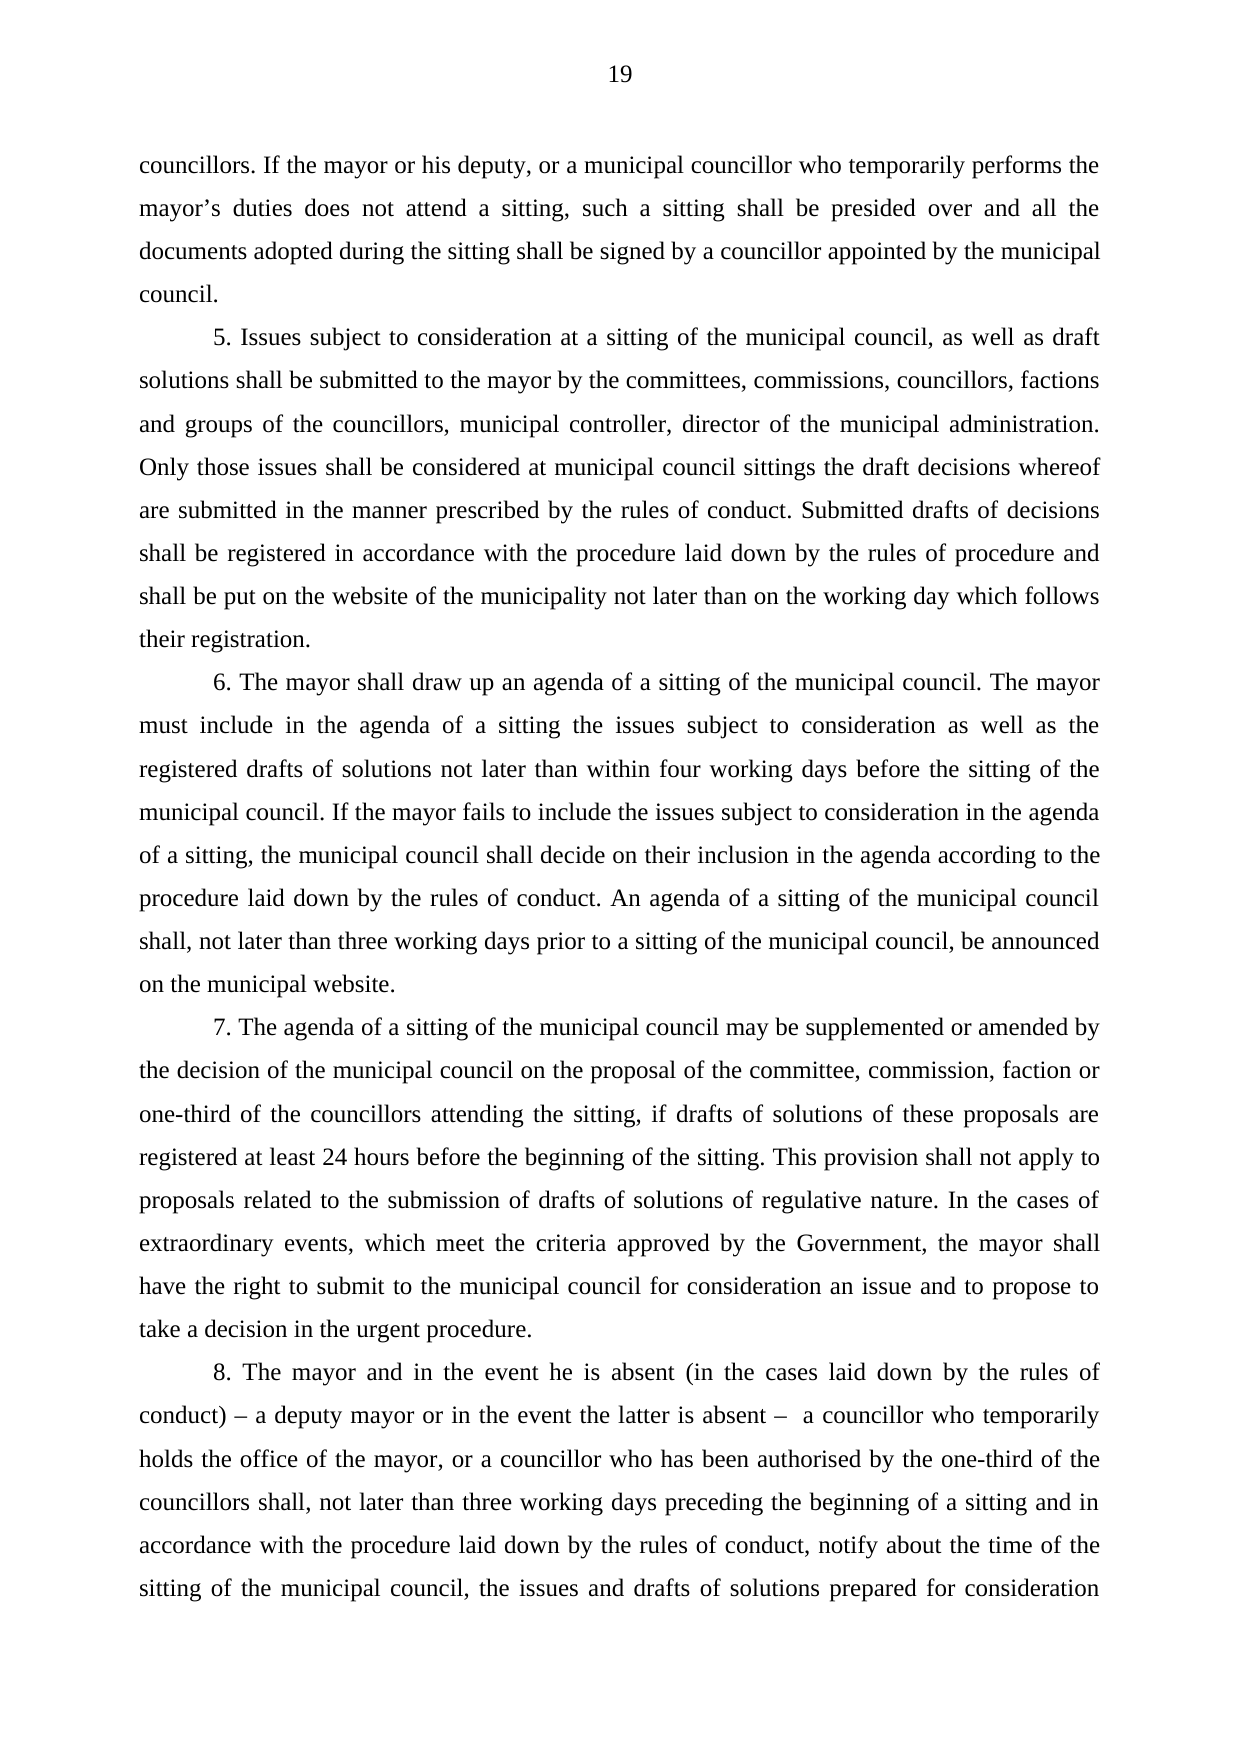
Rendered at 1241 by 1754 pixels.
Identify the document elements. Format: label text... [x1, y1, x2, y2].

text 5. Issues subject to consideration at a sitting of the municipal council, as well as draft solutions shall be submitted to the mayor by the committees, commissions, councillors, factions and groups of the councillors, municipal controller, director of the municipal administration. Only those issues shall be considered at municipal council sittings the draft decisions whereof are submitted in the manner prescribed by the rules of conduct. Submitted drafts of decisions shall be registered in accordance with the procedure laid down by the rules of procedure and shall be put on the website of the municipality not later than on the working day which follows their registration. [139, 322, 1101, 653]
text 7. The agenda of a sitting of the municipal council may be supplemented or amended by the decision of the municipal council on the proposal of the committee, commission, faction or one-third of the councillors attending the sitting, if drafts of solutions of these proposals are registered at least 24 hours before the beginning of the sitting. This provision shall not apply to proposals related to the submission of drafts of solutions of regulative nature. In the cases of extraordinary events, which meet the criteria approved by the Government, the mayor shall have the right to submit to the municipal council for consideration an issue and to propose to take a decision in the urgent procedure. [139, 1012, 1101, 1343]
text 6. The mayor shall draw up an agenda of a sitting of the municipal council. The mayor must include in the agenda of a sitting the issues subject to consideration as well as the registered drafts of solutions not later than within four working days before the sitting of the municipal council. If the mayor fails to include the issues subject to consideration in the agenda of a sitting, the municipal council shall decide on their inclusion in the agenda according to the procedure laid down by the rules of conduct. An agenda of a sitting of the municipal council shall, not later than three working days prior to a sitting of the municipal council, be announced on the municipal website. [139, 667, 1101, 998]
text councillors. If the mayor or his deputy, or a municipal councillor who temporarily performs the mayor’s duties does not attend a sitting, such a sitting shall be presided over and all the documents adopted during the sitting shall be signed by a councillor appointed by the municipal council. [139, 150, 1101, 308]
text 8. The mayor and in the event he is absent (in the cases laid down by the rules of conduct) – a deputy mayor or in the event the latter is absent – a councillor who temporarily holds the office of the mayor, or a councillor who has been authorised by the one-third of the councillors shall, not later than three working days preceding the beginning of a sitting and in accordance with the procedure laid down by the rules of conduct, notify about the time of the sitting of the municipal council, the issues and drafts of solutions prepared for consideration [139, 1357, 1101, 1602]
